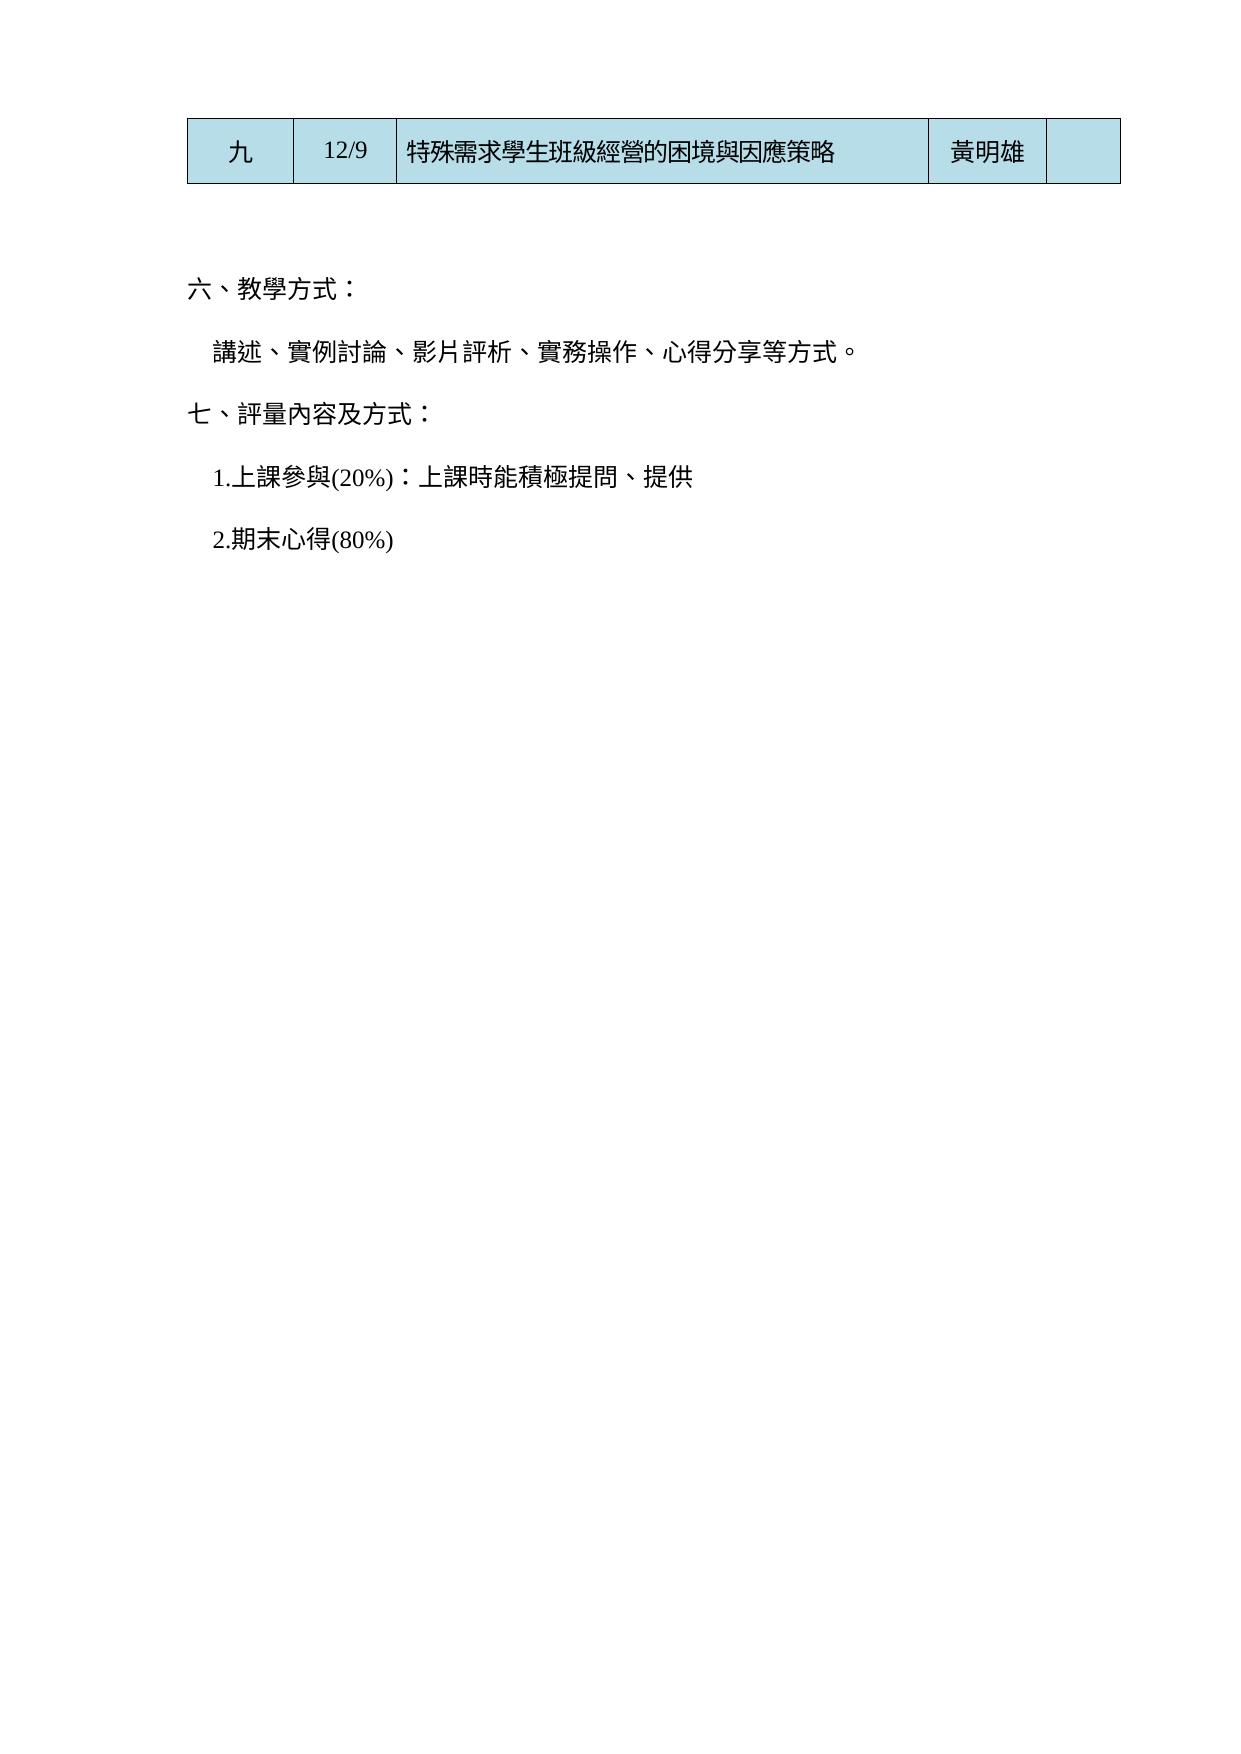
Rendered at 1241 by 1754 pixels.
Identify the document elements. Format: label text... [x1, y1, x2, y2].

table_cell [1047, 119, 1120, 183]
table_cell 九 [188, 119, 293, 183]
text 2.期末心得(80%) [187, 496, 1053, 559]
table_cell 特殊需求學生班級經營的困境與因應策略 [397, 119, 928, 183]
table_cell 黃明雄 [929, 119, 1046, 183]
text 七、評量內容及方式： [187, 371, 1053, 434]
text 六、教學方式： [187, 246, 1053, 309]
text 1.上課參與(20%)：上課時能積極提問、提供 [187, 434, 1053, 496]
table_cell 12/9 [294, 119, 396, 183]
text 講述、實例討論、影片評析、實務操作、心得分享等方式。 [187, 309, 1053, 371]
